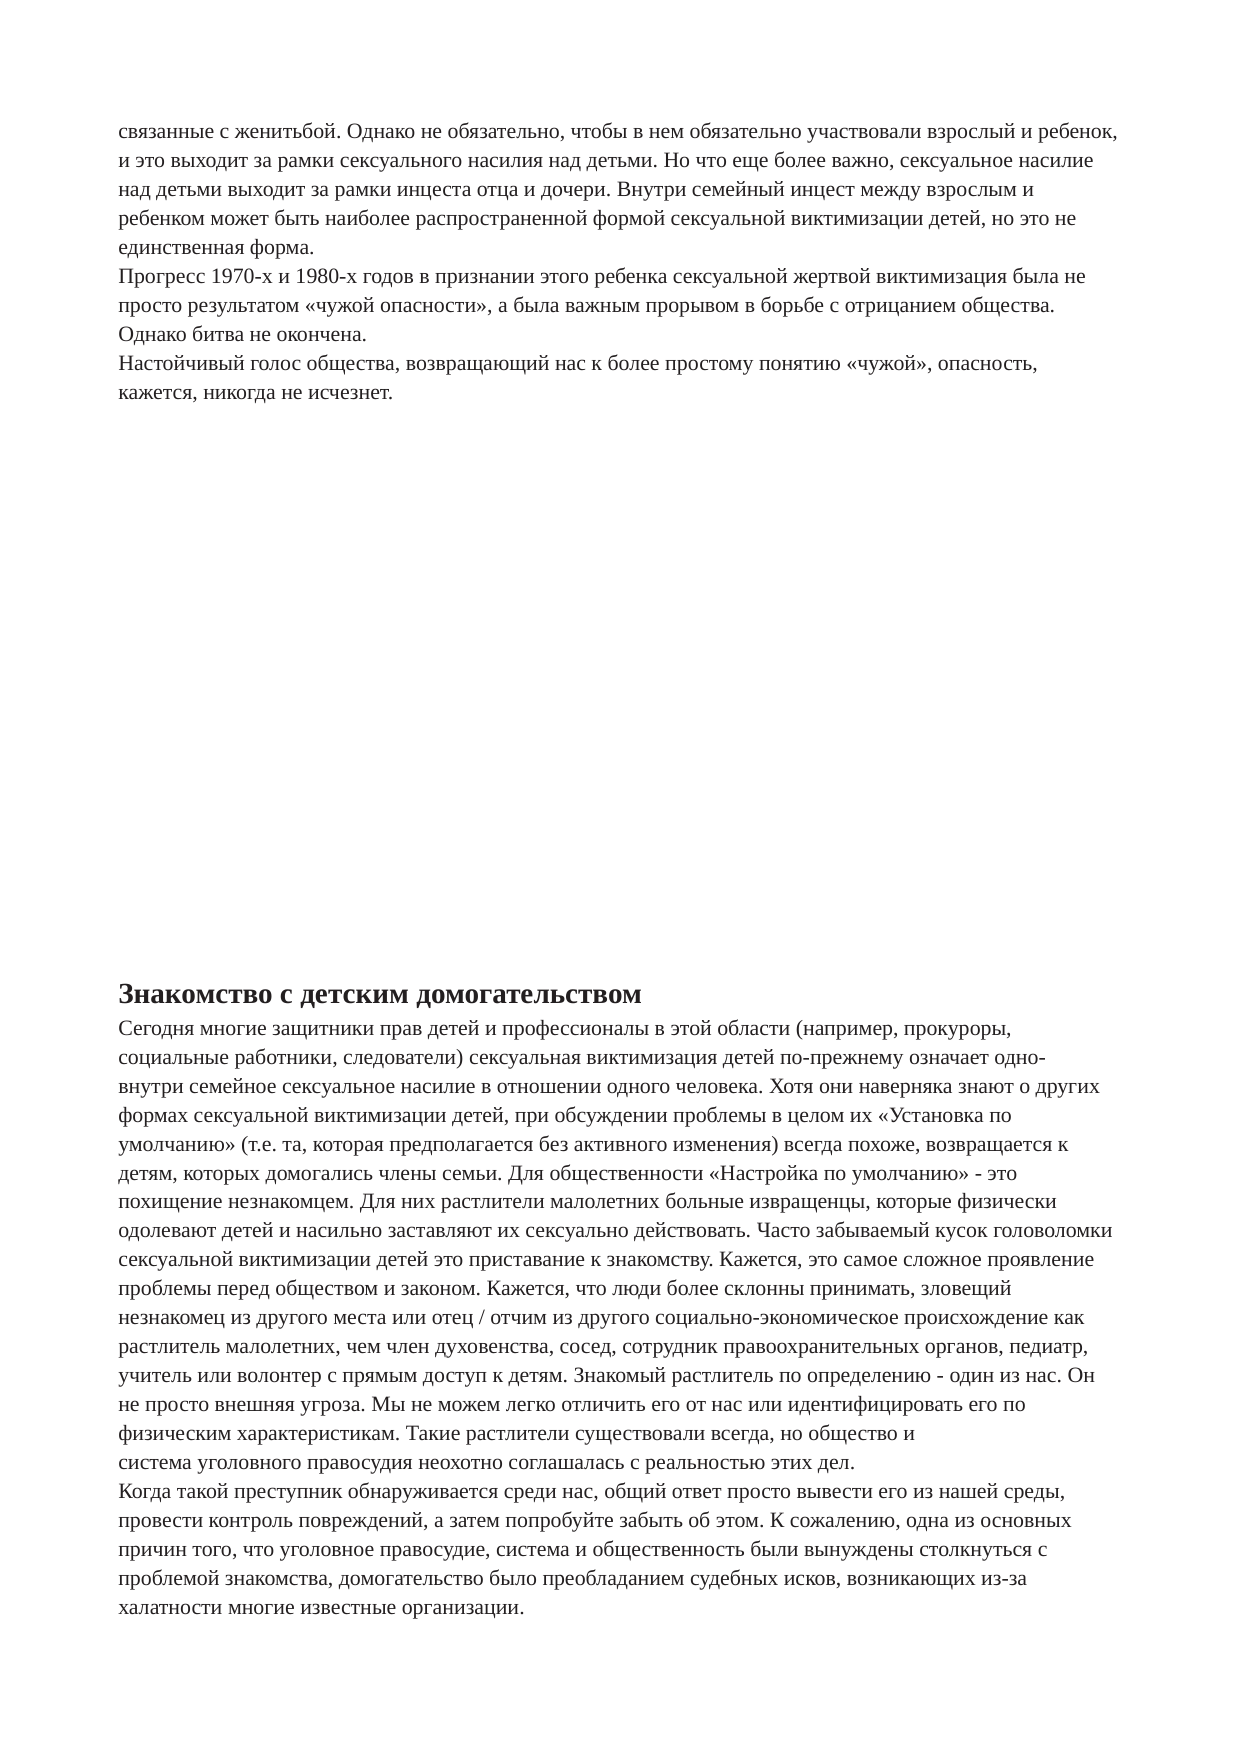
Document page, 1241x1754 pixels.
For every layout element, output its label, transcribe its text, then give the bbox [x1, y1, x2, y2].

text единственная форма. [118, 234, 1122, 259]
text Настойчивый голос общества, возвращающий нас к более простому понятию «чужой», опасность, кажется, никогда не исчезнет. [118, 350, 1122, 404]
text Сегодня многие защитники прав детей и профессионалы в этой области (например, прокуроры, [118, 1015, 1122, 1040]
text социальные работники, следователи) сексуальная виктимизация детей по-прежнему означает одно- [118, 1044, 1122, 1069]
text Когда такой преступник обнаруживается среди нас, общий ответ просто вывести его из нашей среды, провести контроль повреждений, а затем попробуйте забыть об этом. К сожалению, одна из основных причин того, что уголовное правосудие, система и общественность были вынуждены столкнуться с проблемой знакомства, домогательство было преобладанием судебных исков, возникающих из-за халатности многие известные организации. [118, 1478, 1122, 1619]
text связанные с женитьбой. Однако не обязательно, чтобы в нем обязательно участвовали взрослый и ребенок, [118, 118, 1122, 143]
text и это выходит за рамки сексуального насилия над детьми. Но что еще более важно, сексуальное насилие над детьми выходит за рамки инцеста отца и дочери. Внутри семейный инцест между взрослым и [118, 147, 1122, 201]
text проблемы перед обществом и законом. Кажется, что люди более склонны принимать, зловещий незнакомец из другого места или отец / отчим из другого социально-экономическое происхождение как растлитель малолетних, чем член духовенства, сосед, сотрудник правоохранительных органов, педиатр, учитель или волонтер с прямым доступ к детям. Знакомый растлитель по определению - один из нас. Он не просто внешняя угроза. Мы не можем легко отличить его от нас или идентифицировать его по физическим характеристикам. Такие растлители существовали всегда, но общество и [118, 1275, 1122, 1445]
text внутри семейное сексуальное насилие в отношении одного человека. Хотя они наверняка знают о других формах сексуальной виктимизации детей, при обсуждении проблемы в целом их «Установка по умолчанию» (т.е. та, которая предполагается без активного изменения) всегда похоже, возвращается к детям, которых домогались члены семьи. Для общественности «Настройка по умолчанию» - это похищение незнакомцем. Для них растлители малолетних больные извращенцы, которые физически одолевают детей и насильно заставляют их сексуально действовать. Часто забываемый кусок головоломки сексуальной виктимизации детей это приставание к знакомству. Кажется, это самое сложное проявление [118, 1073, 1122, 1272]
text ребенком может быть наиболее распространенной формой сексуальной виктимизации детей, но это не [118, 205, 1122, 230]
text Прогресс 1970-х и 1980-х годов в признании этого ребенка сексуальной жертвой виктимизация была не просто результатом «чужой опасности», а была важным прорывом в борьбе с отрицанием общества. Однако битва не окончена. [118, 263, 1122, 346]
text Знакомство с детским домогательством [118, 976, 1122, 1010]
text система уголовного правосудия неохотно соглашалась с реальностью этих дел. [118, 1449, 1122, 1474]
